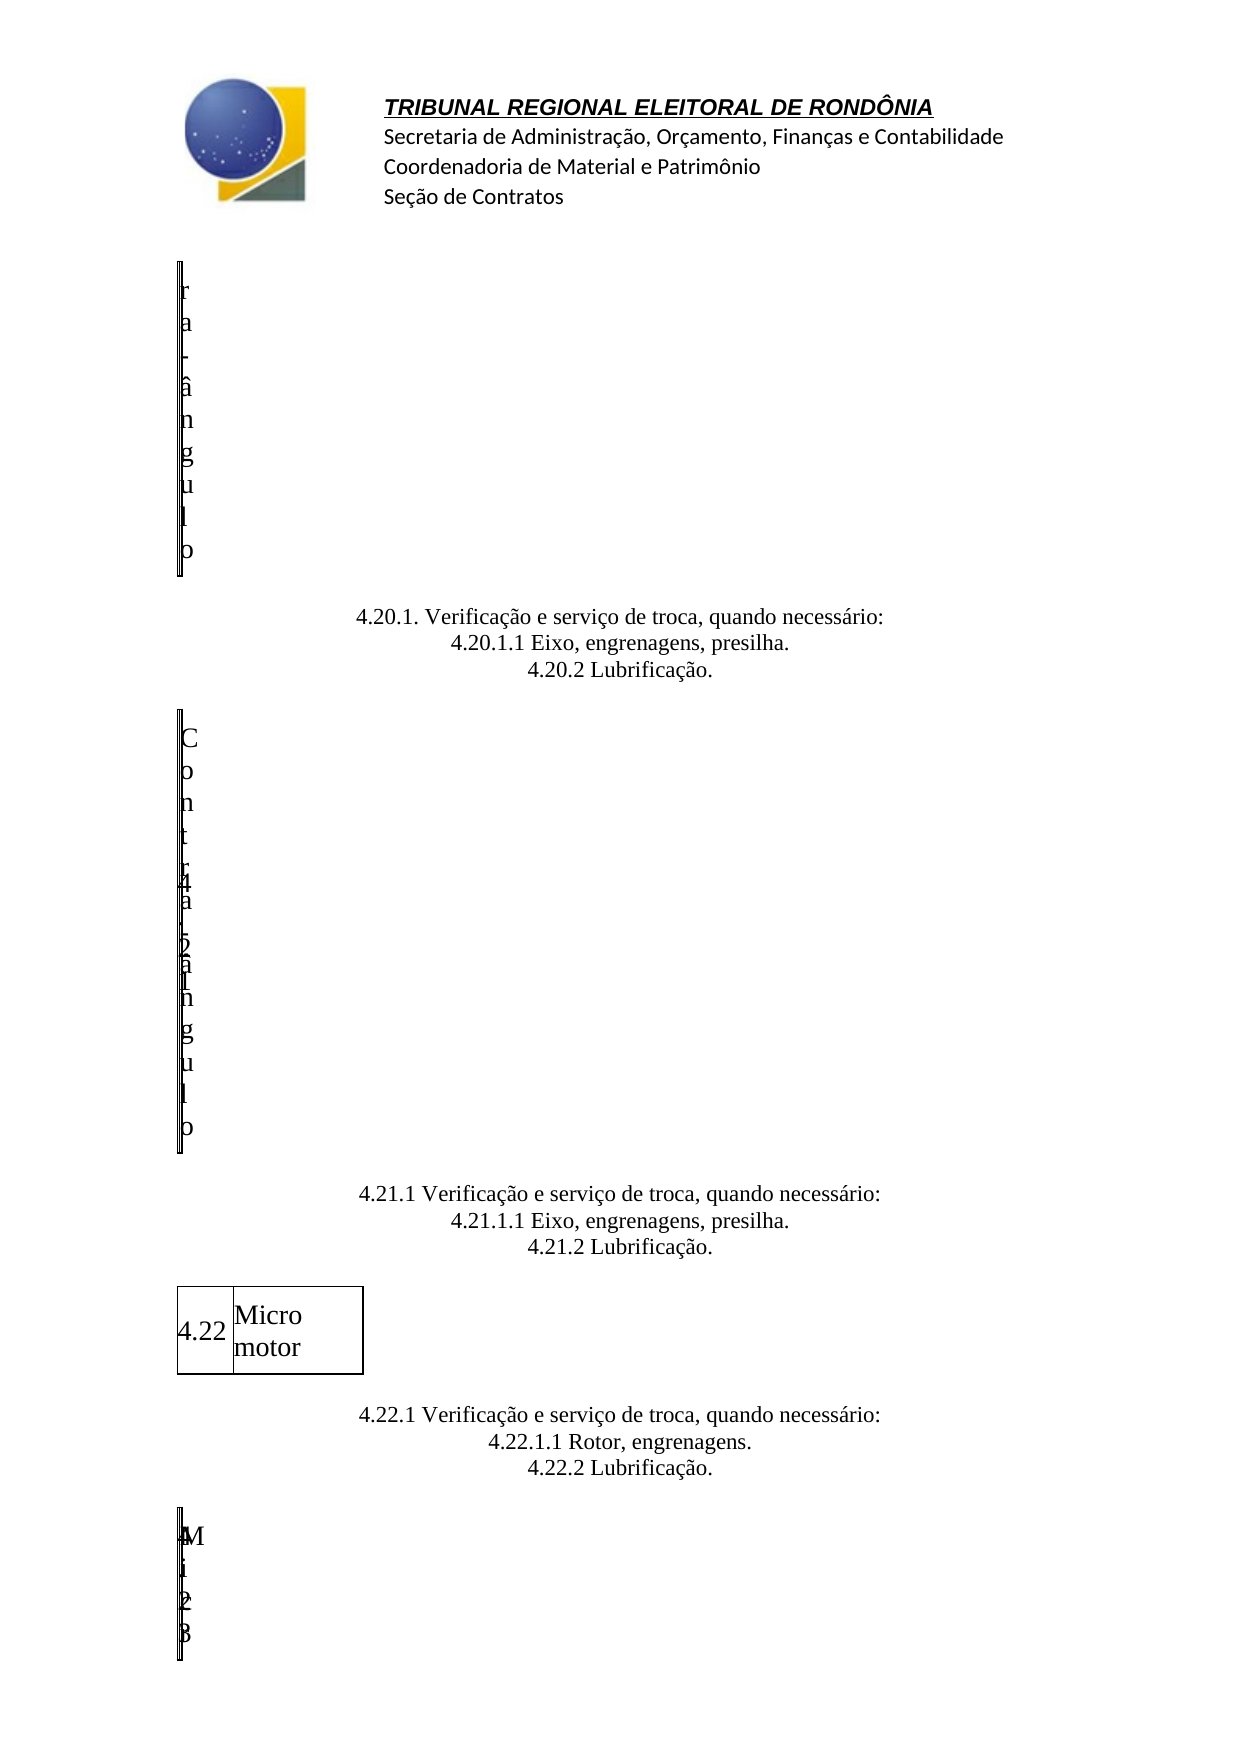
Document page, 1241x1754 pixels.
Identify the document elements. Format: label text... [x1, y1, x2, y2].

text 4.22.1 Verificação e serviço de troca, quando necessário: [183, 1401, 1057, 1428]
text 4.22.2 Lubrificação. [183, 1454, 1057, 1480]
text 4.21.2 Lubrificação. [183, 1233, 1057, 1259]
text 4.20.2 Lubrificação. [183, 656, 1057, 682]
table_header Micro motor [234, 1287, 362, 1373]
text 4.22.1.1 Rotor, engrenagens. [183, 1428, 1057, 1454]
text 4.21.1 Verificação e serviço de troca, quando necessário: [183, 1180, 1057, 1207]
text 4.21.1.1 Eixo, engrenagens, presilha. [183, 1207, 1057, 1233]
table_header 4.22 [178, 1287, 233, 1373]
text 4.20.1. Verificação e serviço de troca, quando necessário: [183, 603, 1057, 629]
text 4.20.1.1 Eixo, engrenagens, presilha. [183, 629, 1057, 656]
